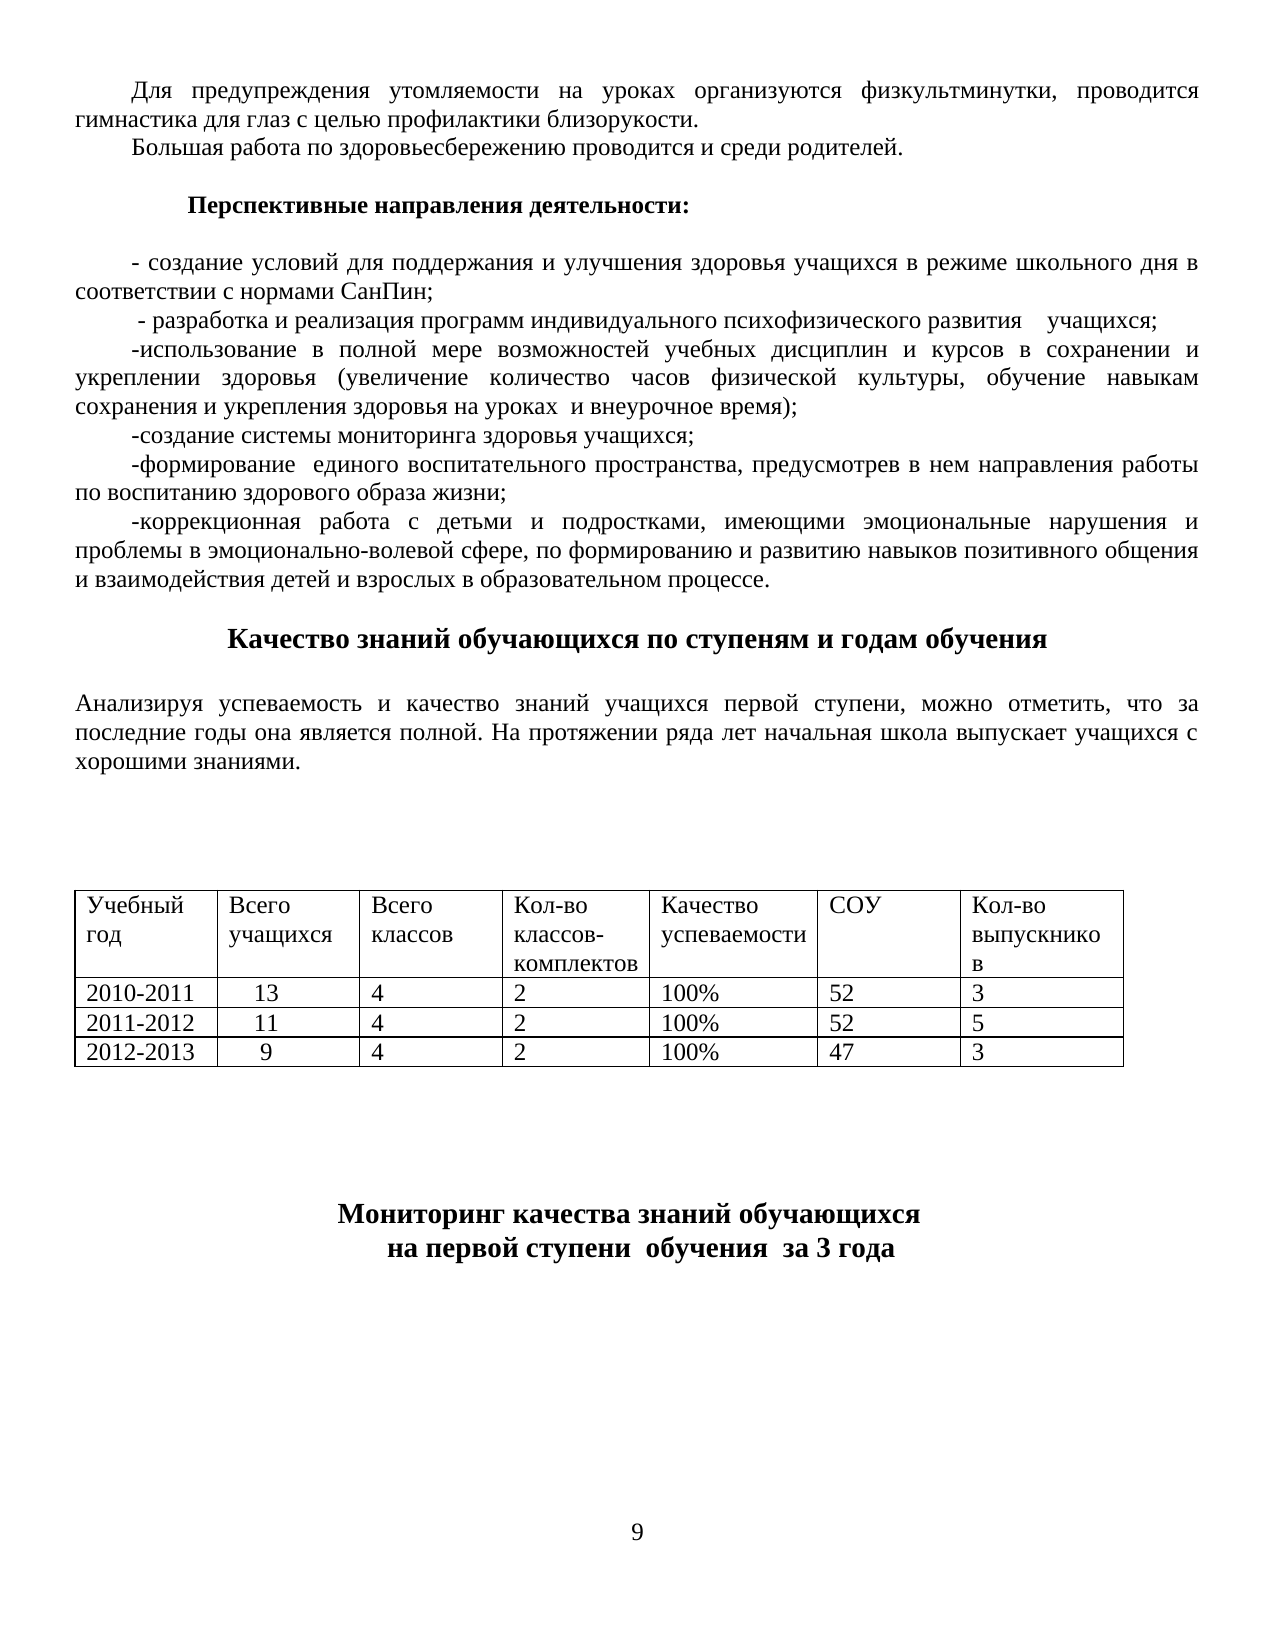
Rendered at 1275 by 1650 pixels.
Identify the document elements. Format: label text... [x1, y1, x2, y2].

text Мониторинг качества знаний обучающихся [75, 1197, 1200, 1230]
table_cell 4 [360, 978, 502, 1007]
table_header Всего классов [360, 891, 502, 977]
table_cell 13 [218, 978, 359, 1007]
text Перспективные направления деятельности: [75, 190, 1200, 219]
table_cell 4 [360, 1038, 502, 1066]
table_cell 5 [961, 1008, 1123, 1036]
table_cell 100% [650, 1038, 817, 1066]
list использование в полной мере возможностей учебных дисциплин и курсов в сохранении и укреплении здоровья (увеличение количество часов физической культуры, обучение навыкам сохранения и укрепления здоровья на уроках и внеурочное время); [75, 334, 1200, 420]
text на первой ступени обучения за 3 года [75, 1230, 1200, 1264]
table_cell 2012-2013 [76, 1038, 217, 1066]
table_cell 2 [503, 978, 649, 1007]
list формирование единого воспитательного пространства, предусмотрев в нем направления работы по воспитанию здорового образа жизни; [75, 449, 1200, 506]
table_cell 2 [503, 1008, 649, 1036]
table_cell 2011-2012 [76, 1008, 217, 1036]
table_cell 9 [218, 1038, 359, 1066]
table_header Всего учащихся [218, 891, 359, 977]
text - создание условий для поддержания и улучшения здоровья учащихся в режиме школьного дня в соответствии с нормами СанПин; [75, 247, 1200, 305]
table_header Кол-во выпускников [961, 891, 1123, 977]
table_cell 2010-2011 [76, 978, 217, 1007]
table_cell 3 [961, 1038, 1123, 1066]
list коррекционная работа с детьми и подростками, имеющими эмоциональные нарушения и проблемы в эмоционально-волевой сфере, по формированию и развитию навыков позитивного общения и взаимодействия детей и взрослых в образовательном процессе. [75, 506, 1200, 592]
table_cell 11 [218, 1008, 359, 1036]
table_cell 3 [961, 978, 1123, 1007]
table_cell 52 [818, 978, 960, 1007]
table_header CОУ [818, 891, 960, 977]
text Большая работа по здоровьесбережению проводится и среди родителей. [75, 132, 1200, 161]
table_cell 100% [650, 1008, 817, 1036]
list создание системы мониторинга здоровья учащихся; [75, 420, 1200, 449]
text - разработка и реализация программ индивидуального психофизического развития учащихся; [75, 305, 1200, 334]
table_cell 4 [360, 1008, 502, 1036]
text Для предупреждения утомляемости на уроках организуются физкультминутки, проводится гимнастика для глаз с целью профилактики близорукости. [75, 75, 1200, 132]
table_cell 2 [503, 1038, 649, 1066]
table_cell 52 [818, 1008, 960, 1036]
table_cell 47 [818, 1038, 960, 1066]
table_header Учебный год [76, 891, 217, 977]
text Анализируя успеваемость и качество знаний учащихся первой ступени, можно отметить, что за последние годы она является полной. На протяжении ряда лет начальная школа выпускает учащихся с хорошими знаниями. [75, 688, 1200, 774]
table_header Качество успеваемости [650, 891, 817, 977]
table_header Кол-во классов-комплектов [503, 891, 649, 977]
text Качество знаний обучающихся по ступеням и годам обучения [75, 621, 1200, 655]
table_cell 100% [650, 978, 817, 1007]
